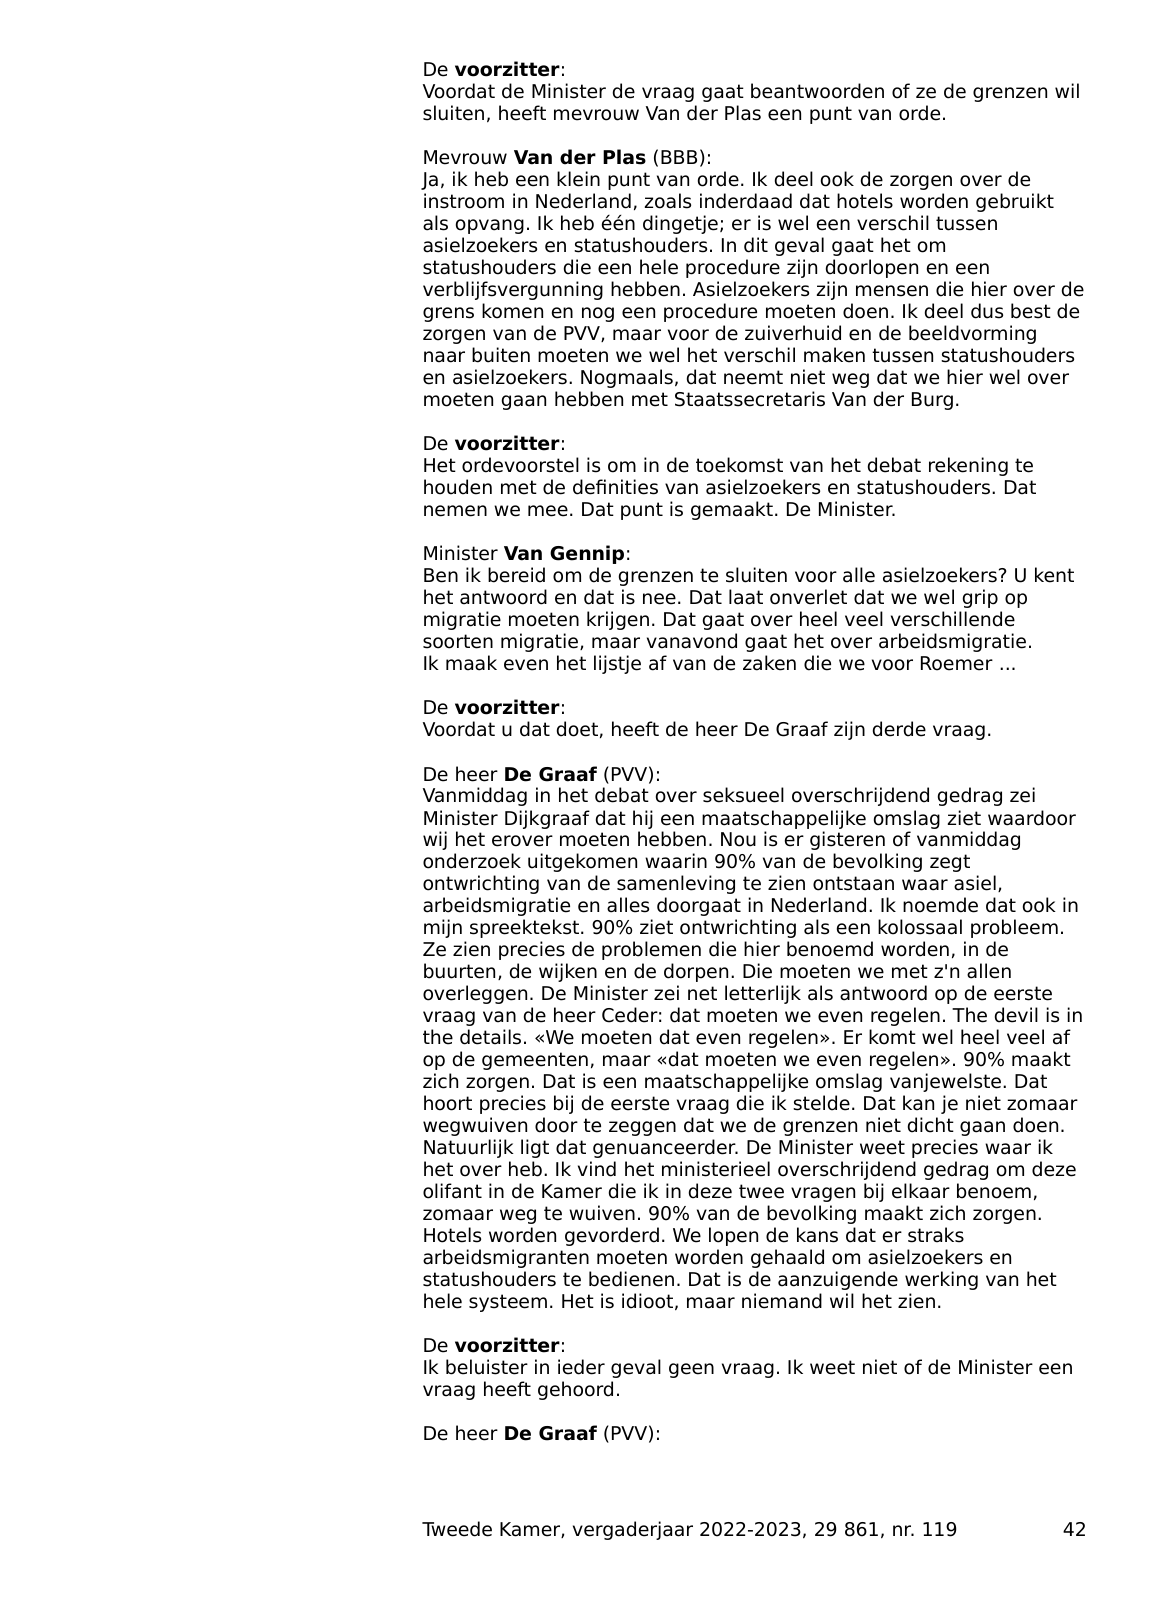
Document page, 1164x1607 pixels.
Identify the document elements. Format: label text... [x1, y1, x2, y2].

text De heer De Graaf (PVV): [422, 763, 1087, 785]
text Ja, ik heb een klein punt van orde. Ik deel ook de zorgen over de instroom in Nederland, zoals inderdaad dat hotels worden gebruikt als opvang. Ik heb één dingetje; er is wel een verschil tussen asielzoekers en statushouders. In dit geval gaat het om statushouders die een hele procedure zijn doorlopen en een verblijfsvergunning hebben. Asielzoekers zijn mensen die hier over de grens komen en nog een procedure moeten doen. Ik deel dus best de zorgen van de PVV, maar voor de zuiverhuid en de beeldvorming naar buiten moeten we wel het verschil maken tussen statushouders en asielzoekers. Nogmaals, dat neemt niet weg dat we hier wel over moeten gaan hebben met Staatssecretaris Van der Burg. [422, 169, 1087, 411]
text Vanmiddag in het debat over seksueel overschrijdend gedrag zei Minister Dijkgraaf dat hij een maatschappelijke omslag ziet waardoor wij het erover moeten hebben. Nou is er gisteren of vanmiddag onderzoek uitgekomen waarin 90% van de bevolking zegt ontwrichting van de samenleving te zien ontstaan waar asiel, arbeidsmigratie en alles doorgaat in Nederland. Ik noemde dat ook in mijn spreektekst. 90% ziet ontwrichting als een kolossaal probleem. Ze zien precies de problemen die hier benoemd worden, in de buurten, de wijken en de dorpen. Die moeten we met z'n allen overleggen. De Minister zei net letterlijk als antwoord op de eerste vraag van de heer Ceder: dat moeten we even regelen. The devil is in the details. «We moeten dat even regelen». Er komt wel heel veel af op de gemeenten, maar «dat moeten we even regelen». 90% maakt zich zorgen. Dat is een maatschappelijke omslag vanjewelste. Dat hoort precies bij de eerste vraag die ik stelde. Dat kan je niet zomaar wegwuiven door te zeggen dat we de grenzen niet dicht gaan doen. Natuurlijk ligt dat genuanceerder. De Minister weet precies waar ik het over heb. Ik vind het ministerieel overschrijdend gedrag om deze olifant in de Kamer die ik in deze twee vragen bij elkaar benoem, zomaar weg te wuiven. 90% van de bevolking maakt zich zorgen. Hotels worden gevorderd. We lopen de kans dat er straks arbeidsmigranten moeten worden gehaald om asielzoekers en statushouders te bedienen. Dat is de aanzuigende werking van het hele systeem. Het is idioot, maar niemand wil het zien. [422, 785, 1087, 1313]
text De voorzitter: [422, 59, 1087, 81]
text Voordat de Minister de vraag gaat beantwoorden of ze de grenzen wil sluiten, heeft mevrouw Van der Plas een punt van orde. [422, 81, 1087, 125]
text Minister Van Gennip: [422, 543, 1087, 565]
text Het ordevoorstel is om in de toekomst van het debat rekening te houden met de definities van asielzoekers en statushouders. Dat nemen we mee. Dat punt is gemaakt. De Minister. [422, 455, 1087, 521]
text Ik beluister in ieder geval geen vraag. Ik weet niet of de Minister een vraag heeft gehoord. [422, 1357, 1087, 1401]
text De heer De Graaf (PVV): [422, 1423, 1087, 1445]
text De voorzitter: [422, 1335, 1087, 1357]
text Ik maak even het lijstje af van de zaken die we voor Roemer ... [422, 653, 1087, 675]
text De voorzitter: [422, 433, 1087, 455]
text Ben ik bereid om de grenzen te sluiten voor alle asielzoekers? U kent het antwoord en dat is nee. Dat laat onverlet dat we wel grip op migratie moeten krijgen. Dat gaat over heel veel verschillende soorten migratie, maar vanavond gaat het over arbeidsmigratie. [422, 565, 1087, 653]
text Mevrouw Van der Plas (BBB): [422, 147, 1087, 169]
text Voordat u dat doet, heeft de heer De Graaf zijn derde vraag. [422, 719, 1087, 741]
text De voorzitter: [422, 697, 1087, 719]
